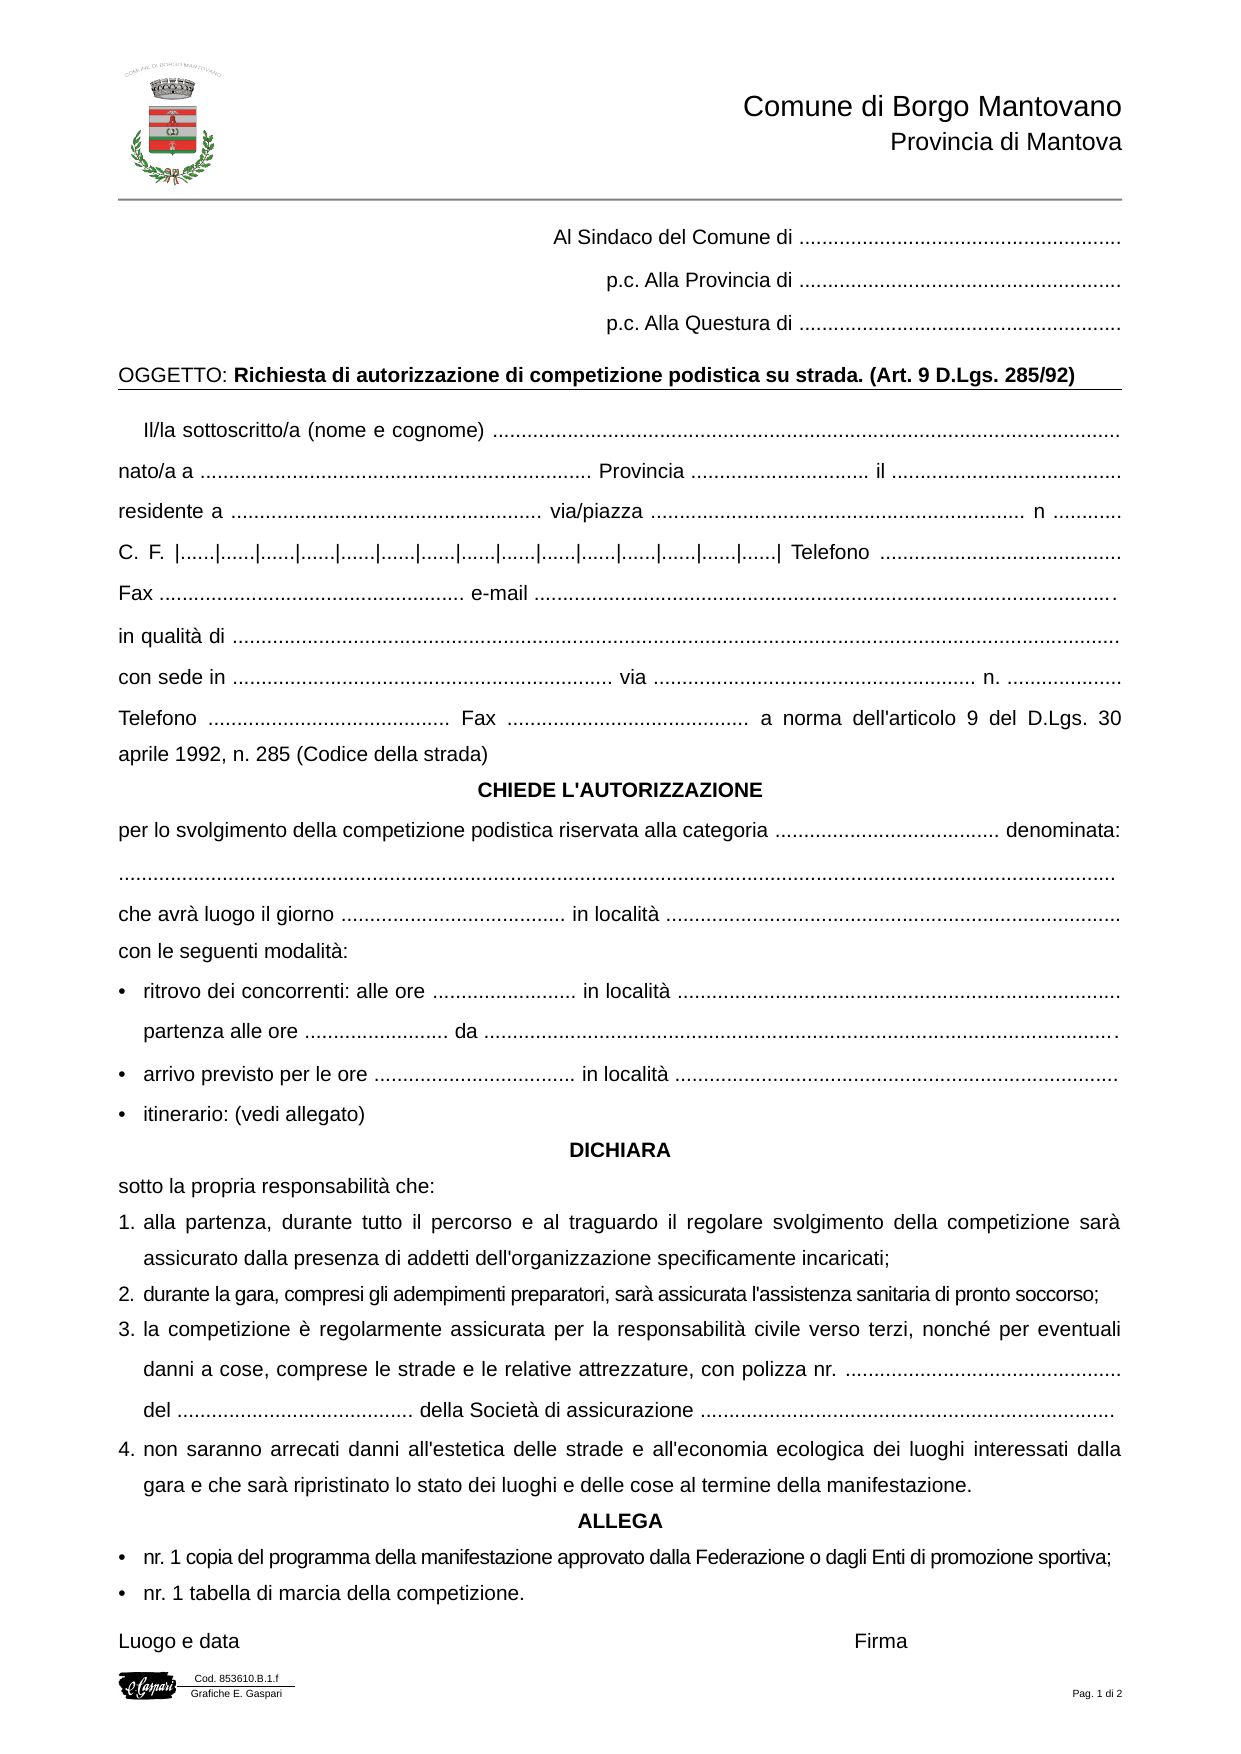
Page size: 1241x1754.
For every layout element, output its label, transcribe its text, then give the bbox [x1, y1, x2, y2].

text Il/la sottoscritto/a (nome e cognome) ............................................................................................................. nato/a a .................................................................... Provincia ............................... il ........................................ residente a ...................................................... via/piazza ................................................................. n ............ C. F. |......|......|......|......|......|......|......|......|......|......|......|......|......|......|......| Telefono .......................................... Fax ..................................................... e-mail ..................................................................................................... [118, 414, 1122, 606]
text • nr. 1 copia del programma della manifestazione approvato dalla Federazione o dagli Enti di promozione sportiva; [118, 1545, 1122, 1569]
text 4. non saranno arrecati danni all'estetica delle strade e all'economia ecologica dei luoghi interessati dalla gara e che sarà ripristinato lo stato dei luoghi e delle cose al termine della manifestazione. [118, 1437, 1122, 1497]
text • nr. 1 tabella di marcia della competizione. [118, 1581, 1122, 1605]
text 3. la competizione è regolarmente assicurata per la responsabilità civile verso terzi, nonché per eventuali danni a cose, comprese le strade e le relative attrezzature, con polizza nr. ................................................ del ......................................... della Società di assicurazione ........................................................................ [118, 1317, 1122, 1423]
text in qualità di .......................................................................................................................................................... con sede in .................................................................. via ........................................................ n. .................... Telefono .......................................... Fax .......................................... a norma dell'articolo 9 del D.Lgs. 30 aprile 1992, n. 285 (Codice della strada) [118, 620, 1122, 766]
text Luogo e data Firma [118, 1629, 1122, 1653]
text Comune di Borgo Mantovano [224, 89, 1122, 122]
text 2. durante la gara, compresi gli adempimenti preparatori, sarà assicurata l'assistenza sanitaria di pronto soccorso; [118, 1281, 1122, 1305]
text ALLEGA [118, 1509, 1122, 1533]
text per lo svolgimento della competizione podistica riservata alla categoria ....................................... denominata: [118, 814, 1122, 843]
text 1. alla partenza, durante tutto il percorso e al traguardo il regolare svolgimento della competizione sarà assicurato dalla presenza di addetti dell'organizzazione specificamente incaricati; [118, 1209, 1122, 1269]
text Al Sindaco del Comune di ........................................................ [546, 221, 1122, 250]
text sotto la propria responsabilità che: [118, 1173, 1122, 1197]
text p.c. Alla Questura di ........................................................ [546, 307, 1122, 336]
picture [122, 58, 224, 189]
picture [118, 1671, 177, 1700]
text Provincia di Mantova [224, 127, 1122, 156]
text • arrivo previsto per le ore ................................... in località ............................................................................. [118, 1058, 1122, 1087]
text p.c. Alla Provincia di ........................................................ [546, 264, 1122, 293]
text CHIEDE L'AUTORIZZAZIONE [118, 778, 1122, 802]
text DICHIARA [118, 1138, 1122, 1162]
text • itinerario: (vedi allegato) [118, 1102, 1122, 1126]
text ............................................................................................................................................................................. che avrà luogo il giorno ....................................... in località ............................................................................... con le seguenti modalità: [118, 857, 1122, 963]
text • ritrovo dei concorrenti: alle ore ......................... in località ............................................................................. partenza alle ore ......................... da .............................................................................................................. [118, 975, 1122, 1044]
text OGGETTO: Richiesta di autorizzazione di competizione podistica su strada. (Art. 9 D.Lgs. 285/92) [118, 363, 1122, 389]
